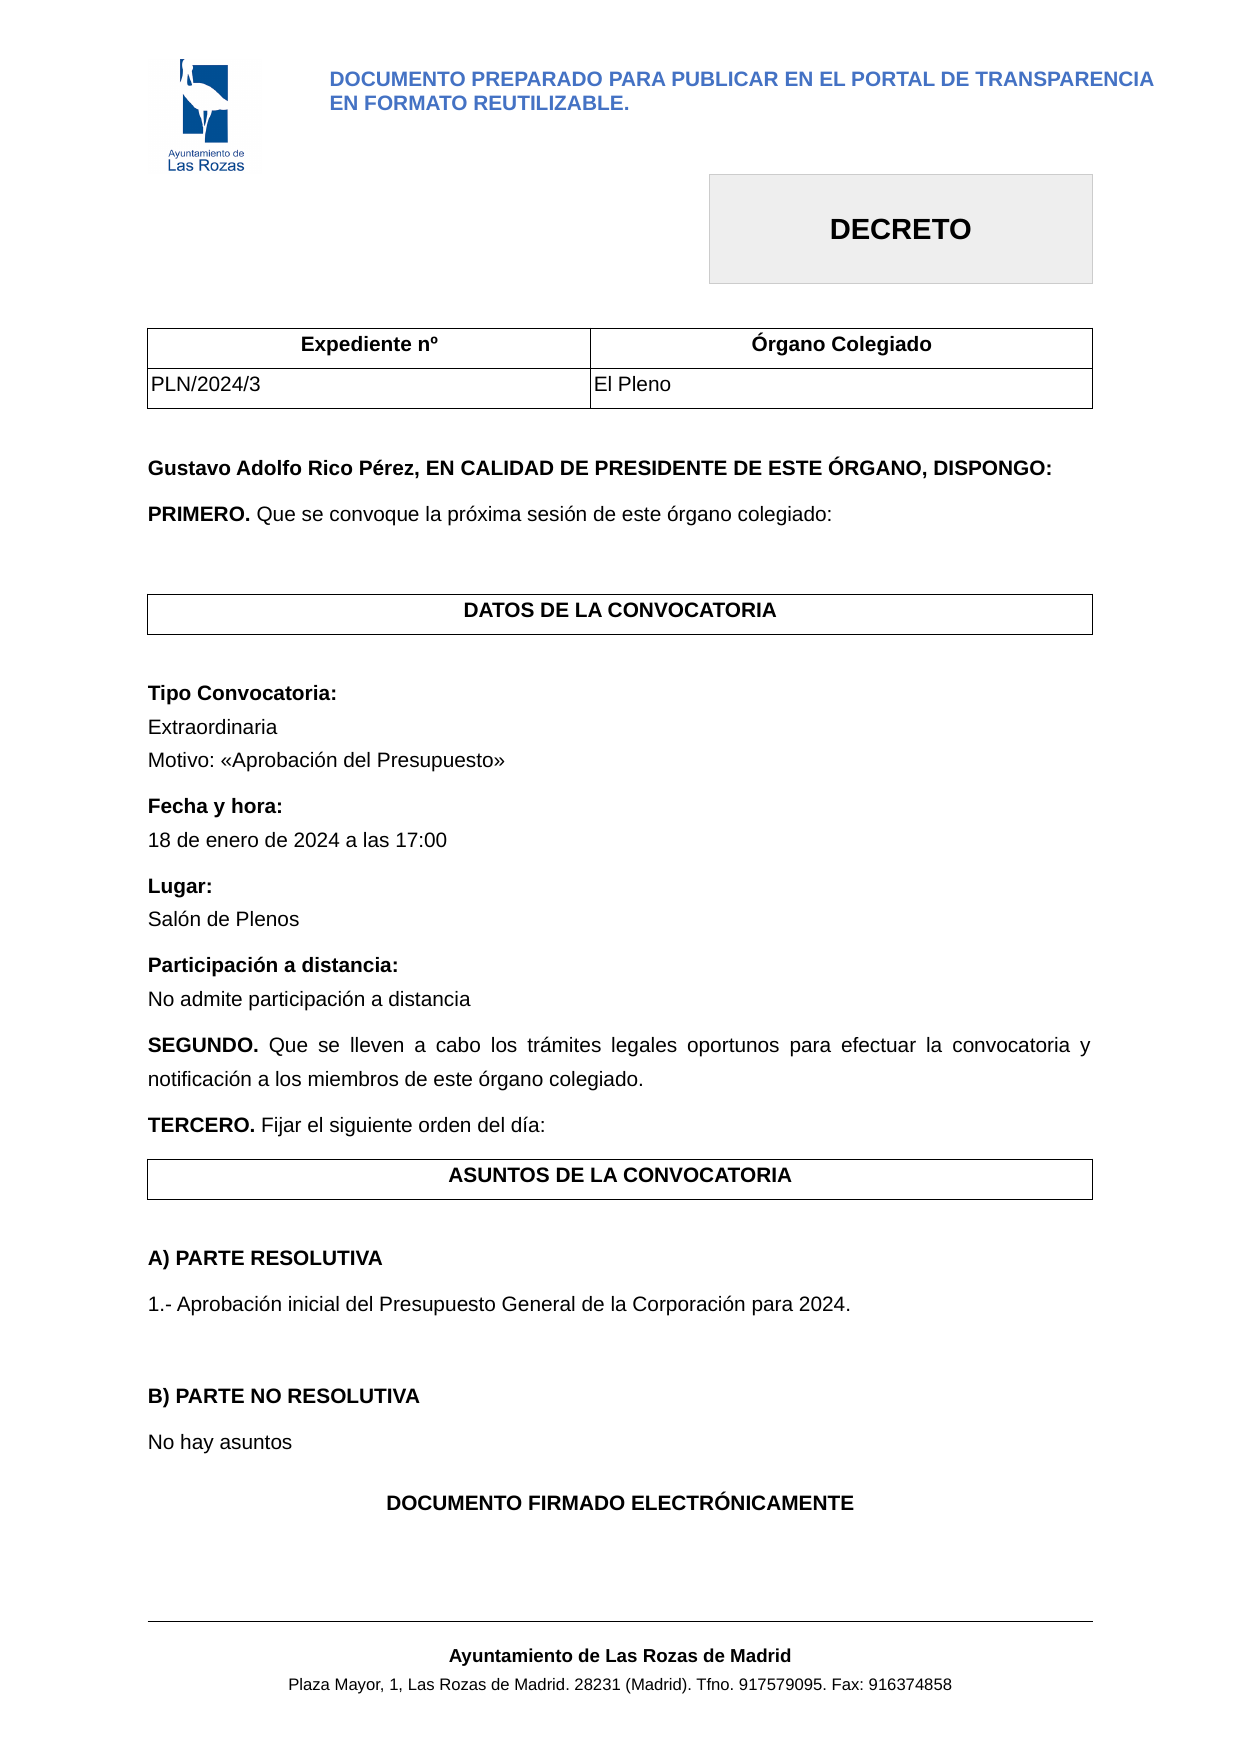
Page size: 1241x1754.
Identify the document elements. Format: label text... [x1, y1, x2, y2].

text TERCERO. Fijar el siguiente orden del día: [148, 1112, 1093, 1136]
table_header Órgano Colegiado [591, 329, 1092, 368]
table_header ASUNTOS DE LA CONVOCATORIA [148, 1160, 1092, 1199]
text Gustavo Adolfo Rico Pérez, EN CALIDAD DE PRESIDENTE DE ESTE ÓRGANO, DISPONGO: [148, 455, 1093, 479]
text SEGUNDO. Que se lleven a cabo los trámites legales oportunos para efectuar la convocatoria y notificación a los miembros de este órgano colegiado. [148, 1033, 1093, 1090]
table_header DATOS DE LA CONVOCATORIA [148, 595, 1092, 634]
subtitle Documento firmado electrónicamente [148, 1491, 1093, 1515]
table_header Expediente nº [148, 329, 590, 368]
text 1.- Aprobación inicial del Presupuesto General de la Corporación para 2024. [148, 1292, 1093, 1316]
text Tipo Convocatoria: Extraordinaria Motivo: «Aprobación del Presupuesto» [148, 681, 1093, 772]
text Participación a distancia: No admite participación a distancia [148, 953, 1093, 1011]
text PRIMERO. Que se convoque la próxima sesión de este órgano colegiado: [148, 501, 1093, 525]
text B) PARTE NO RESOLUTIVA [148, 1384, 1093, 1408]
text Fecha y hora: 18 de enero de 2024 a las 17:00 [148, 794, 1093, 852]
table_cell El Pleno [591, 369, 1092, 408]
text No hay asuntos [148, 1430, 1093, 1454]
subtitle Decreto [710, 175, 1092, 283]
text A) PARTE RESOLUTIVA [148, 1246, 1093, 1270]
table_cell PLN/2024/3 [148, 369, 590, 408]
text Lugar: Salón de Plenos [148, 874, 1093, 931]
